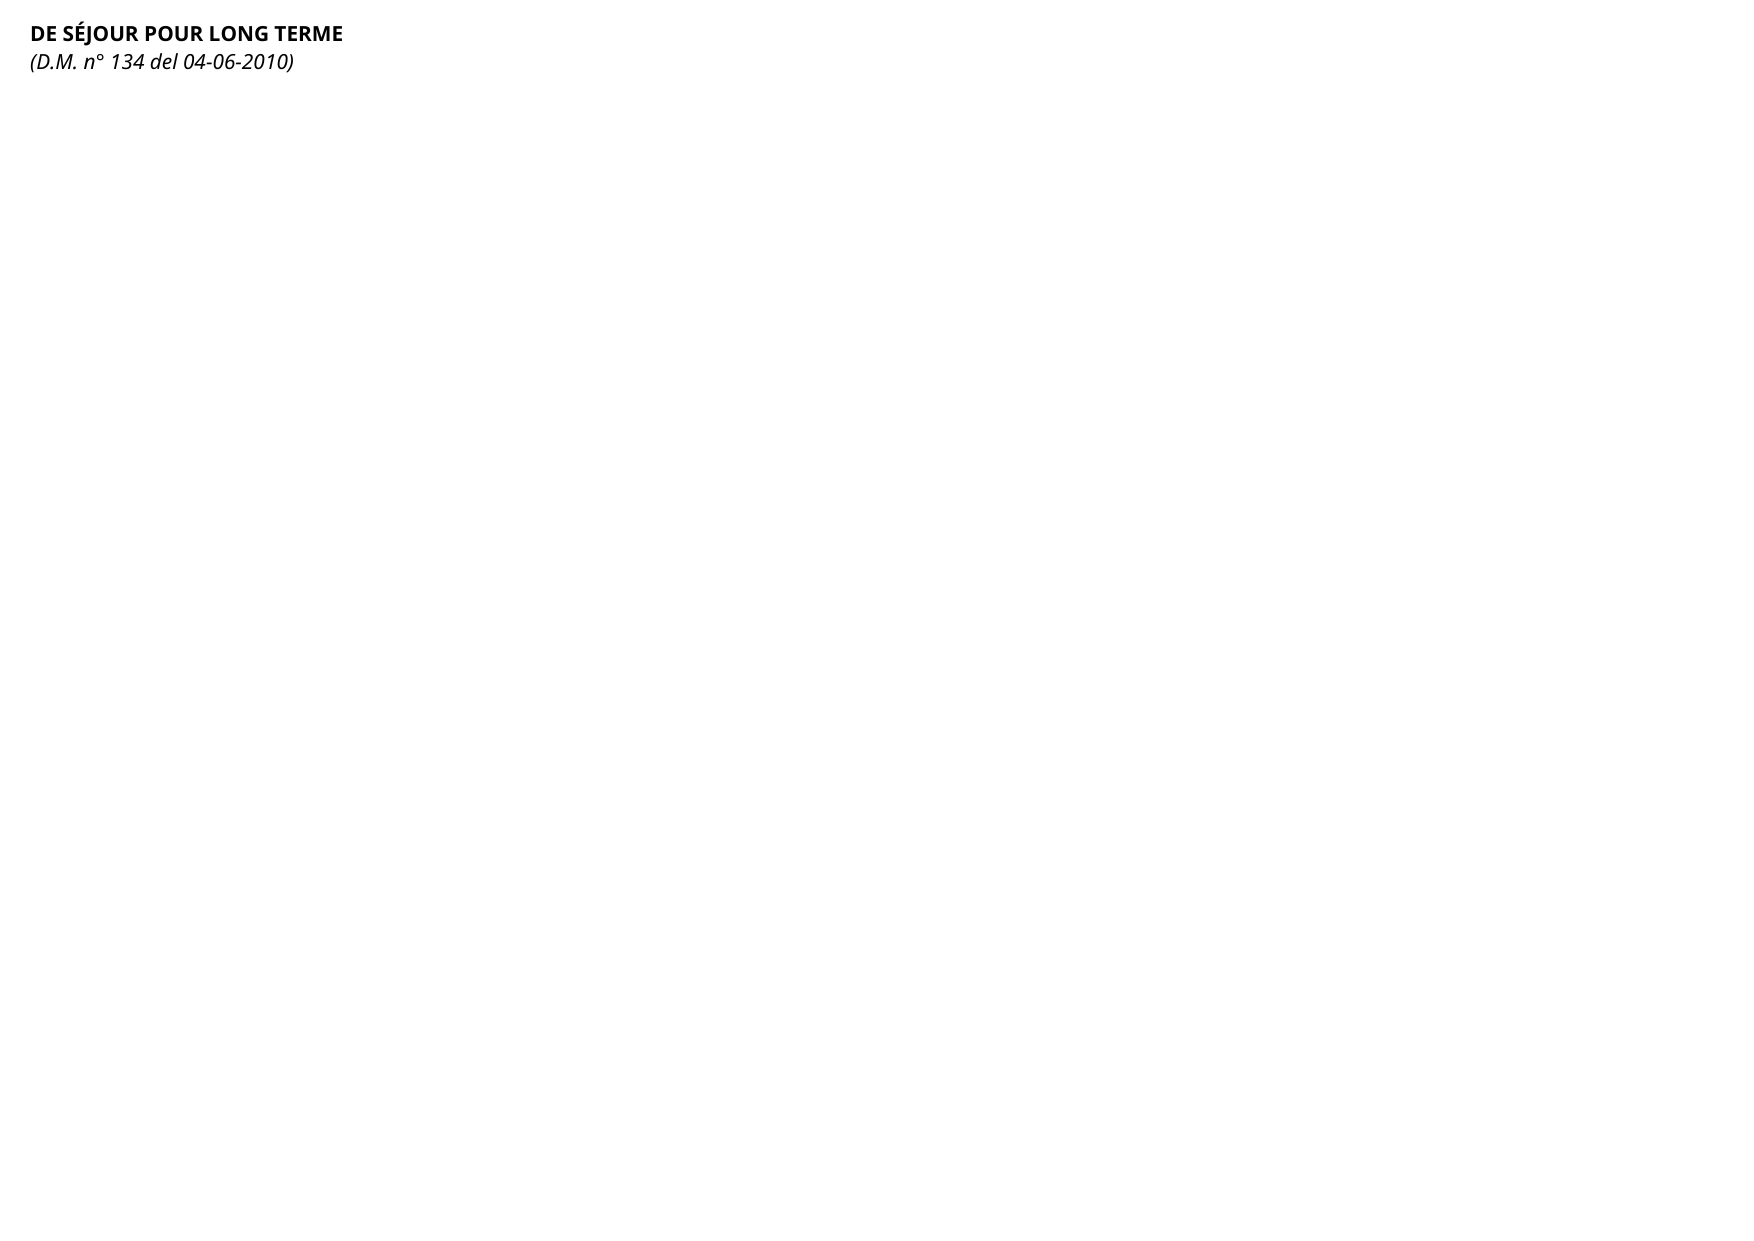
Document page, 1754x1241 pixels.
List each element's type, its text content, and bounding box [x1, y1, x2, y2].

table_cell [1141, 19, 1733, 76]
table_cell DE SÉJOUR POUR LONG TERME (D.M. n° 134 del 04-06-2010) [19, 19, 603, 76]
table_cell [604, 19, 1141, 76]
